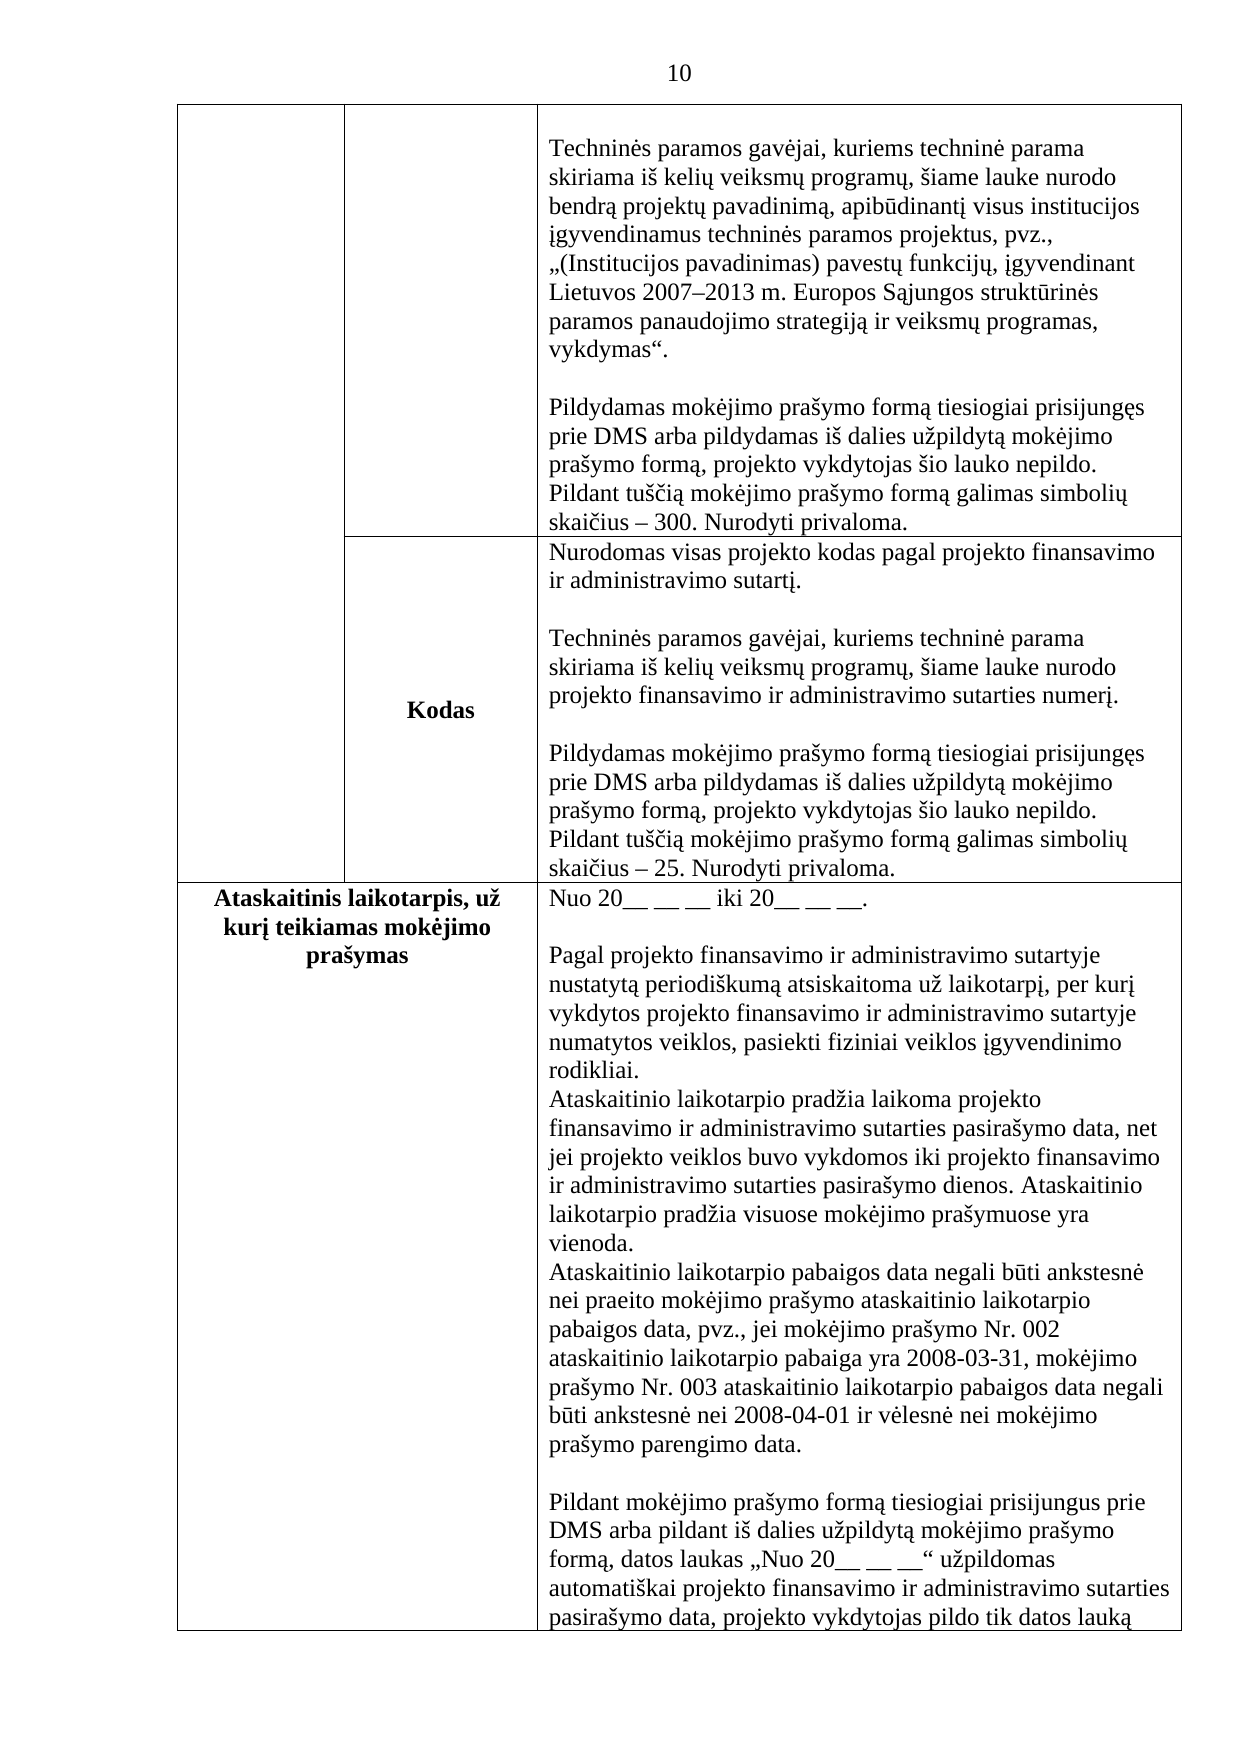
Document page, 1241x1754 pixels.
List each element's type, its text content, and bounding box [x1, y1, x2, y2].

table_cell Techninės paramos gavėjai, kuriems techninė parama skiriama iš kelių veiksmų programų, šiame lauke nurodo bendrą projektų pavadinimą, apibūdinantį visus institucijos įgyvendinamus techninės paramos projektus, pvz., „(Institucijos pavadinimas) pavestų funkcijų, įgyvendinant Lietuvos 2007–2013 m. Europos Sąjungos struktūrinės paramos panaudojimo strategiją ir veiksmų programas, vykdymas“. Pildydamas mokėjimo prašymo formą tiesiogiai prisijungęs prie DMS arba pildydamas iš dalies užpildytą mokėjimo prašymo formą, projekto vykdytojas šio lauko nepildo. Pildant tuščią mokėjimo prašymo formą galimas simbolių skaičius – 300. Nurodyti privaloma. [538, 105, 1181, 536]
table_cell Kodas [345, 537, 537, 882]
table_cell [345, 105, 537, 536]
table_cell Ataskaitinis laikotarpis, už kurį teikiamas mokėjimo prašymas [178, 883, 537, 1630]
table_cell Nuo 20__ __ __ iki 20__ __ __. Pagal projekto finansavimo ir administravimo sutartyje nustatytą periodiškumą atsiskaitoma už laikotarpį, per kurį vykdytos projekto finansavimo ir administravimo sutartyje numatytos veiklos, pasiekti fiziniai veiklos įgyvendinimo rodikliai. Ataskaitinio laikotarpio pradžia laikoma projekto finansavimo ir administravimo sutarties pasirašymo data, net jei projekto veiklos buvo vykdomos iki projekto finansavimo ir administravimo sutarties pasirašymo dienos. Ataskaitinio laikotarpio pradžia visuose mokėjimo prašymuose yra vienoda. Ataskaitinio laikotarpio pabaigos data negali būti ankstesnė nei praeito mokėjimo prašymo ataskaitinio laikotarpio pabaigos data, pvz., jei mokėjimo prašymo Nr. 002 ataskaitinio laikotarpio pabaiga yra 2008-03-31, mokėjimo prašymo Nr. 003 ataskaitinio laikotarpio pabaigos data negali būti ankstesnė nei 2008-04-01 ir vėlesnė nei mokėjimo prašymo parengimo data. Pildant mokėjimo prašymo formą tiesiogiai prisijungus prie DMS arba pildant iš dalies užpildytą mokėjimo prašymo formą, datos laukas „Nuo 20__ __ __“ užpildomas automatiškai projekto finansavimo ir administravimo sutarties pasirašymo data, projekto vykdytojas pildo tik datos lauką [538, 883, 1181, 1630]
table_cell [178, 105, 344, 882]
table_cell Nurodomas visas projekto kodas pagal projekto finansavimo ir administravimo sutartį. Techninės paramos gavėjai, kuriems techninė parama skiriama iš kelių veiksmų programų, šiame lauke nurodo projekto finansavimo ir administravimo sutarties numerį. Pildydamas mokėjimo prašymo formą tiesiogiai prisijungęs prie DMS arba pildydamas iš dalies užpildytą mokėjimo prašymo formą, projekto vykdytojas šio lauko nepildo. Pildant tuščią mokėjimo prašymo formą galimas simbolių skaičius – 25. Nurodyti privaloma. [538, 537, 1181, 882]
